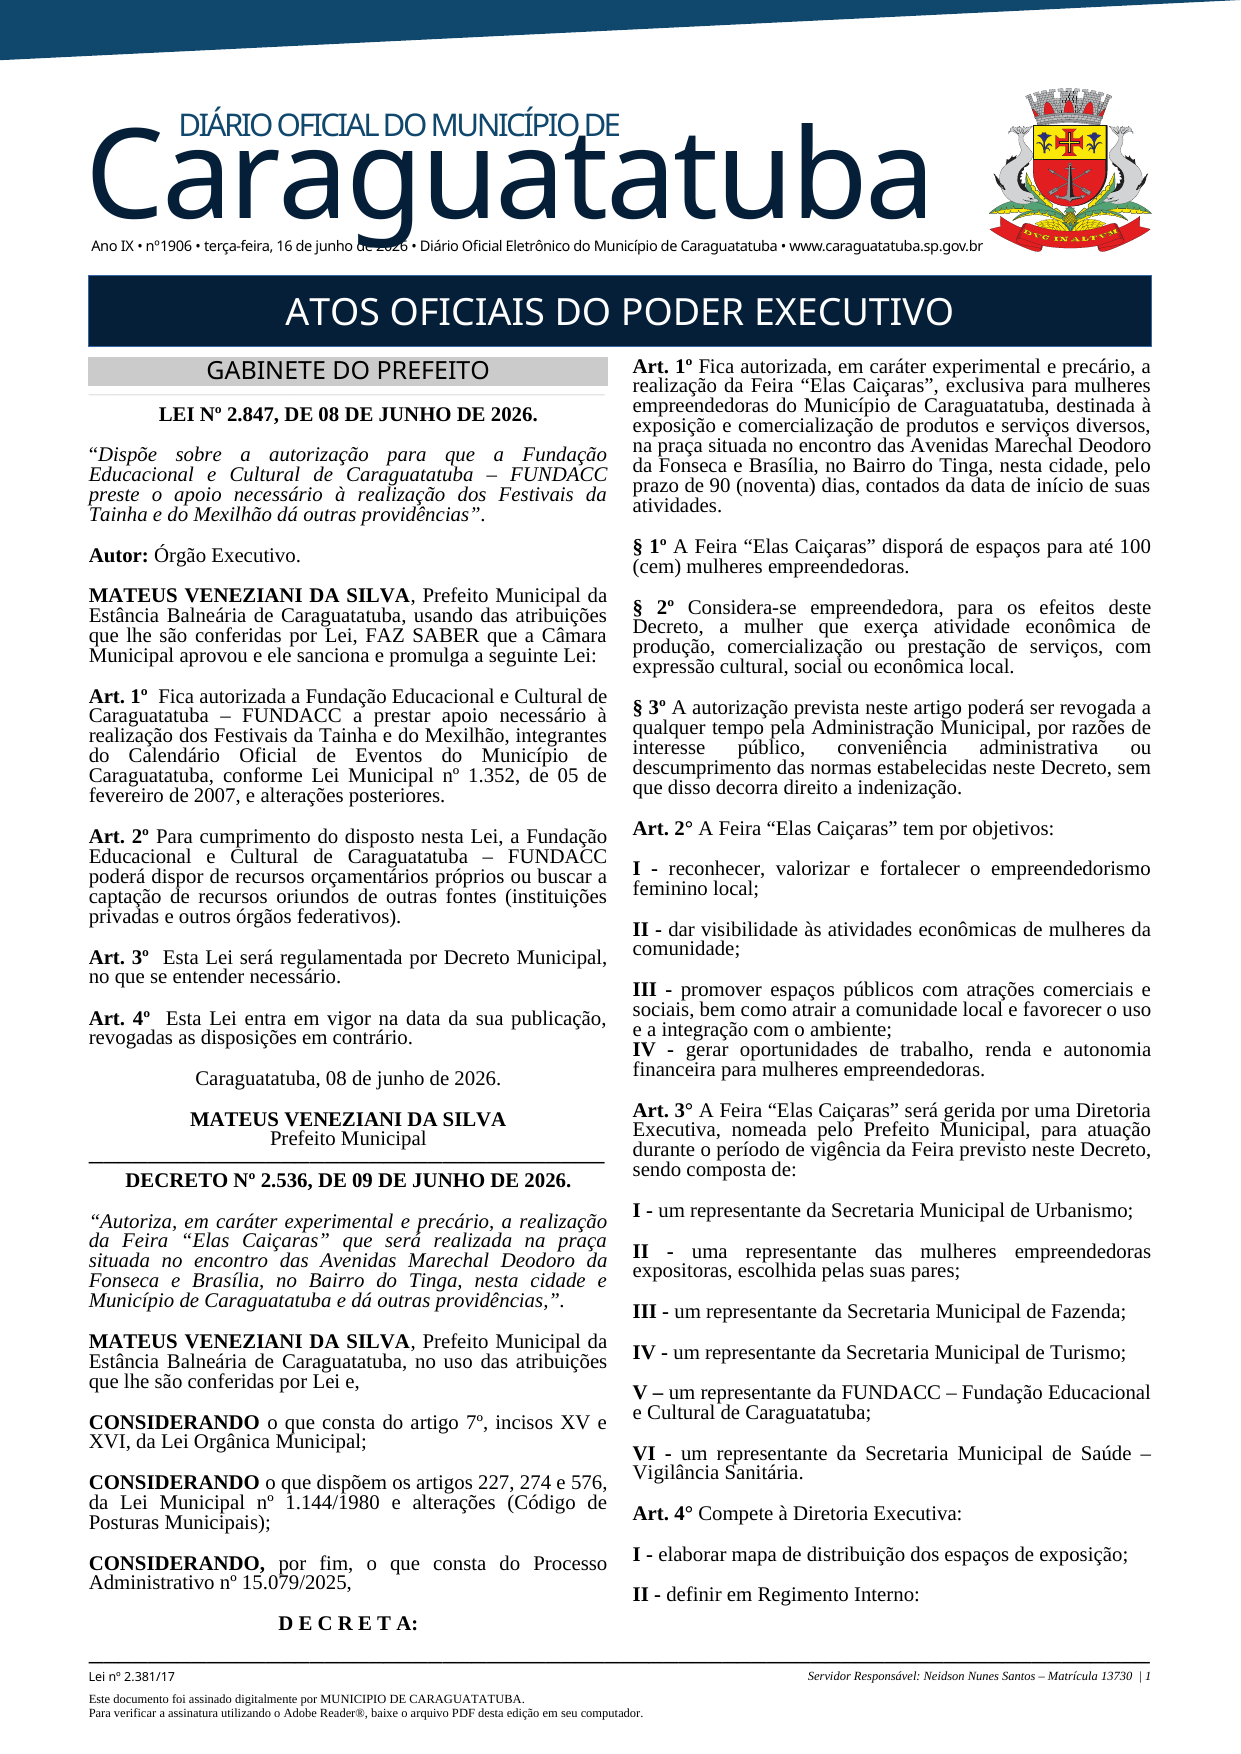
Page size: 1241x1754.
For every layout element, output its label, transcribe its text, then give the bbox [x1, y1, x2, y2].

text II - dar visibilidade às atividades econômicas de mulheres da comunidade;​ [632, 920, 1152, 960]
text CONSIDERANDO, por fim, o que consta do Processo Administrativo nº 15.079/2025, [88, 1554, 608, 1594]
text ─────────────────────────────────── [88, 386, 608, 405]
text D E C R E T A: [88, 1615, 608, 1635]
text IV - um representante da Secretaria Municipal de Turismo; [632, 1343, 1152, 1363]
text Art. 2° A Feira “Elas Caiçaras” tem por objetivos: [632, 819, 1152, 839]
text I - um representante da Secretaria Municipal de Urbanismo; [632, 1202, 1152, 1222]
text ─────────────────────────────────── [88, 1150, 608, 1172]
text IV - gerar oportunidades de trabalho, renda e autonomia financeira para mulheres empreendedoras. [632, 1041, 1152, 1081]
text “Dispõe sobre a autorização para que a Fundação Educacional e Cultural de Caraguatatuba – FUNDACC preste o apoio necessário à realização dos Festivais da Tainha e do Mexilhão dá outras providências”. [88, 446, 608, 526]
text § 2º Considera-se empreendedora, para os efeitos deste Decreto, a mulher que exerça atividade econômica de produção, comercialização ou prestação de serviços, com expressão cultural, social ou econômica local. [632, 598, 1152, 678]
text V – um representante da FUNDACC – Fundação Educacional e Cultural de Caraguatatuba; [632, 1384, 1152, 1424]
text II - uma representante das mulheres empreendedoras expositoras, escolhida pelas suas pares;​ [632, 1242, 1152, 1282]
text VI - um representante da Secretaria Municipal de Saúde – Vigilância Sanitária. [632, 1444, 1152, 1484]
text Caraguatatuba, 08 de junho de 2026. [88, 1069, 608, 1089]
text II - definir em Regimento Interno: [632, 1586, 1152, 1606]
text Prefeito Municipal [88, 1130, 608, 1150]
text § 1º A Feira “Elas Caiçaras” disporá de espaços para até 100 (cem) mulheres empreendedoras. [632, 538, 1152, 578]
text “Autoriza, em caráter experimental e precário, a realização da Feira “Elas Caiçaras” que será realizada na praça situada no encontro das Avenidas Marechal Deodoro da Fonseca e Brasília, no Bairro do Tinga, nesta cidade e Município de Caraguatatuba e dá outras providências,”. [88, 1212, 608, 1312]
text Art. 2º Para cumprimento do disposto nesta Lei, a Fundação Educacional e Cultural de Caraguatatuba – FUNDACC poderá dispor de recursos orçamentários próprios ou buscar a captação de recursos oriundos de outras fontes (instituições privadas e outros órgãos federativos). [88, 828, 608, 928]
text Art. 4° Compete à Diretoria Executiva: [632, 1505, 1152, 1525]
text Art. 1º Fica autorizada, em caráter experimental e precário, a realização da Feira “Elas Caiçaras”, exclusiva para mulheres empreendedoras do Município de Caraguatatuba, destinada à exposição e comercialização de produtos e serviços diversos, na praça situada no encontro das Avenidas Marechal Deodoro da Fonseca e Brasília, no Bairro do Tinga, nesta cidade, pelo prazo de 90 (noventa) dias, contados da data de início de suas atividades. [632, 357, 1152, 517]
text MATEUS VENEZIANI DA SILVA, Prefeito Municipal da Estância Balneária de Caraguatatuba, usando das atribuições que lhe são conferidas por Lei, FAZ SABER que a Câmara Municipal aprovou e ele sanciona e promulga a seguinte Lei: [88, 587, 608, 667]
text Autor: Órgão Executivo. [88, 546, 608, 566]
text CONSIDERANDO o que dispõem os artigos 227, 274 e 576, da Lei Municipal nº 1.144/1980 e alterações (Código de Posturas Municipais); [88, 1474, 608, 1534]
text I - reconhecer, valorizar e fortalecer o empreendedorismo feminino local;​ [632, 860, 1152, 900]
text Art. 3º Esta Lei será regulamentada por Decreto Municipal, no que se entender necessário. [88, 948, 608, 988]
text MATEUS VENEZIANI DA SILVA, Prefeito Municipal da Estância Balneária de Caraguatatuba, no uso das atribuições que lhe são conferidas por Lei e, [88, 1333, 608, 1393]
text CONSIDERANDO o que consta do artigo 7º, incisos XV e XVI, da Lei Orgânica Municipal; [88, 1413, 608, 1453]
text MATEUS VENEZIANI DA SILVA [88, 1110, 608, 1130]
text Art. 3° A Feira “Elas Caiçaras” será gerida por uma Diretoria Executiva, nomeada pelo Prefeito Municipal, para atuação durante o período de vigência da Feira previsto neste Decreto, sendo composta de: [632, 1101, 1152, 1181]
text I - elaborar mapa de distribuição dos espaços de exposição; [632, 1546, 1152, 1565]
text III - um representante da Secretaria Municipal de Fazenda; [632, 1303, 1152, 1323]
text § 3º A autorização prevista neste artigo poderá ser revogada a qualquer tempo pela Administração Municipal, por razões de interesse público, conveniência administrativa ou descumprimento das normas estabelecidas neste Decreto, sem que disso decorra direito a indenização. [632, 699, 1152, 799]
text III - promover espaços públicos com atrações comerciais e sociais, bem como atrair a comunidade local e favorecer o uso e a integração com o ambiente;​ [632, 981, 1152, 1041]
text GABINETE DO PREFEITO [88, 357, 608, 386]
text Art. 1º Fica autorizada a Fundação Educacional e Cultural de Caraguatatuba – FUNDACC a prestar apoio necessário à realização dos Festivais da Tainha e do Mexilhão, integrantes do Calendário Oficial de Eventos do Município de Caraguatatuba, conforme Lei Municipal nº 1.352, de 05 de fevereiro de 2007, e alterações posteriores. [88, 687, 608, 807]
text Ano IX • nº1906 • terça-feira, 16 de junho de 2026 • Diário Oficial Eletrônico do Município de Caraguatatuba • www.caraguatatuba.sp.gov.br [91, 236, 1010, 256]
text LEI Nº 2.847, DE 08 DE JUNHO DE 2026. [88, 405, 608, 425]
text DECRETO Nº 2.536, DE 09 DE JUNHO DE 2026. [88, 1172, 608, 1192]
text Art. 4º Esta Lei entra em vigor na data da sua publicação, revogadas as disposições em contrário. [88, 1009, 608, 1049]
